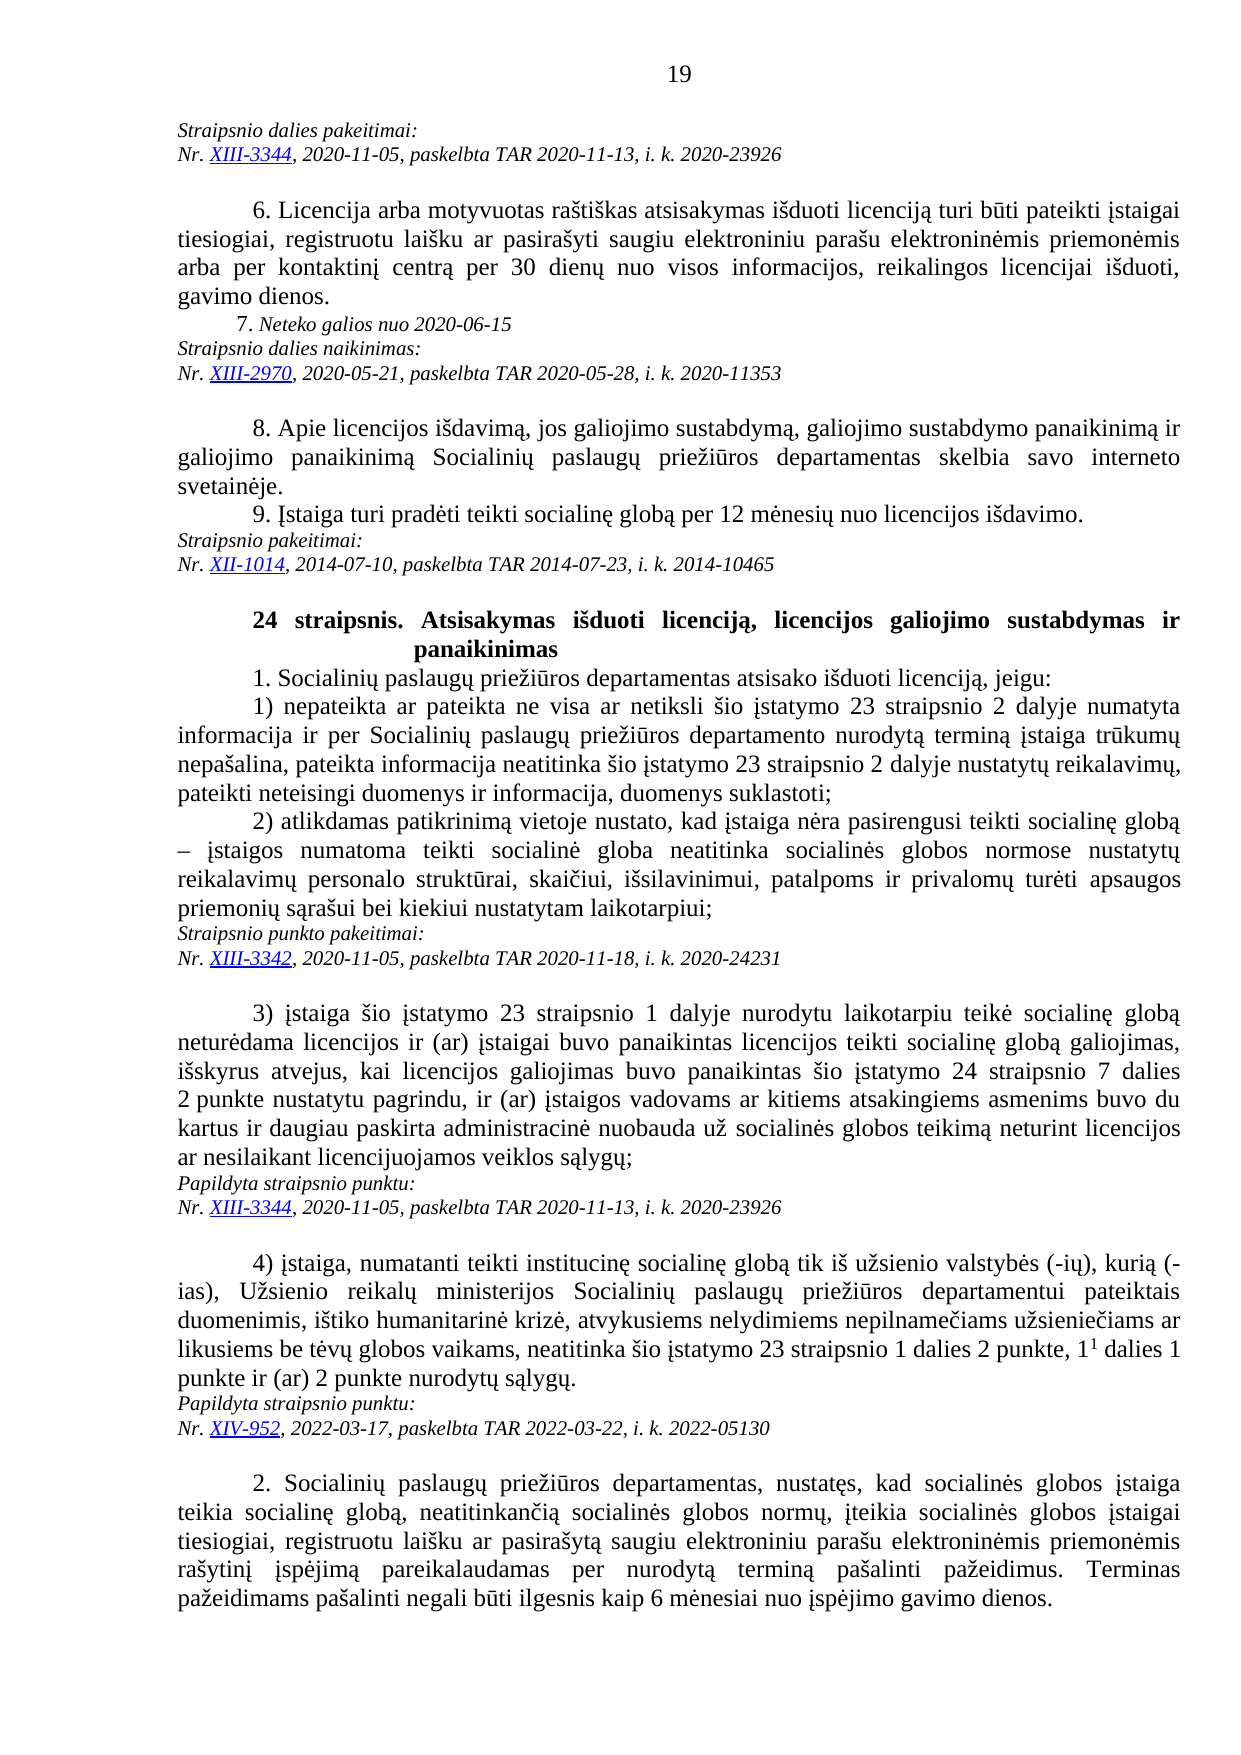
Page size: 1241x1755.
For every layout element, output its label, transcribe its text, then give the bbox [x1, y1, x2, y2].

text Nr. XIII-3342, 2020-11-05, paskelbta TAR 2020-11-18, i. k. 2020-24231 [177, 945, 1181, 969]
text Nr. XIII-3344, 2020-11-05, paskelbta TAR 2020-11-13, i. k. 2020-23926 [177, 1195, 1181, 1219]
text 7. Neteko galios nuo 2020-06-15 [177, 310, 1181, 336]
text 24 straipsnis. Atsisakymas išduoti licenciją, licencijos galiojimo sustabdymas ir panaikinimas [252, 605, 1181, 663]
text Straipsnio dalies pakeitimai: [177, 118, 1181, 142]
text Straipsnio dalies naikinimas: [177, 336, 1181, 360]
text Nr. XIII-3344, 2020-11-05, paskelbta TAR 2020-11-13, i. k. 2020-23926 [177, 142, 1181, 166]
text Nr. XII-1014, 2014-07-10, paskelbta TAR 2014-07-23, i. k. 2014-10465 [177, 552, 1181, 576]
text 2) atlikdamas patikrinimą vietoje nustato, kad įstaiga nėra pasirengusi teikti socialinę globą – įstaigos numatoma teikti socialinė globa neatitinka socialinės globos normose nustatytų reikalavimų personalo struktūrai, skaičiui, išsilavinimui, patalpoms ir privalomų turėti apsaugos priemonių sąrašui bei kiekiui nustatytam laikotarpiui; [177, 806, 1181, 921]
text Papildyta straipsnio punktu: [177, 1391, 1181, 1415]
text 9. Įstaiga turi pradėti teikti socialinę globą per 12 mėnesių nuo licencijos išdavimo. [177, 499, 1181, 528]
text 8. Apie licencijos išdavimą, jos galiojimo sustabdymą, galiojimo sustabdymo panaikinimą ir galiojimo panaikinimą Socialinių paslaugų priežiūros departamentas skelbia savo interneto svetainėje. [177, 413, 1181, 499]
text 1) nepateikta ar pateikta ne visa ar netiksli šio įstatymo 23 straipsnio 2 dalyje numatyta informacija ir per Socialinių paslaugų priežiūros departamento nurodytą terminą įstaiga trūkumų nepašalina, pateikta informacija neatitinka šio įstatymo 23 straipsnio 2 dalyje nustatytų reikalavimų, pateikti neteisingi duomenys ir informacija, duomenys suklastoti; [177, 691, 1181, 806]
text 2. Socialinių paslaugų priežiūros departamentas, nustatęs, kad socialinės globos įstaiga teikia socialinę globą, neatitinkančią socialinės globos normų, įteikia socialinės globos įstaigai tiesiogiai, registruotu laišku ar pasirašytą saugiu elektroniniu parašu elektroninėmis priemonėmis rašytinį įspėjimą pareikalaudamas per nurodytą terminą pašalinti pažeidimus. Terminas pažeidimams pašalinti negali būti ilgesnis kaip 6 mėnesiai nuo įspėjimo gavimo dienos. [177, 1468, 1181, 1612]
text 6. Licencija arba motyvuotas raštiškas atsisakymas išduoti licenciją turi būti pateikti įstaigai tiesiogiai, registruotu laišku ar pasirašyti saugiu elektroniniu parašu elektroninėmis priemonėmis arba per kontaktinį centrą per 30 dienų nuo visos informacijos, reikalingos licencijai išduoti, gavimo dienos. [177, 195, 1181, 310]
text Nr. XIV-952, 2022-03-17, paskelbta TAR 2022-03-22, i. k. 2022-05130 [177, 1415, 1181, 1439]
text Papildyta straipsnio punktu: [177, 1171, 1181, 1195]
text Straipsnio pakeitimai: [177, 528, 1181, 552]
text 1. Socialinių paslaugų priežiūros departamentas atsisako išduoti licenciją, jeigu: [177, 663, 1181, 691]
text 4) įstaiga, numatanti teikti institucinę socialinę globą tik iš užsienio valstybės (-ių), kurią (-ias), Užsienio reikalų ministerijos Socialinių paslaugų priežiūros departamentui pateiktais duomenimis, ištiko humanitarinė krizė, atvykusiems nelydimiems nepilnamečiams užsieniečiams ar likusiems be tėvų globos vaikams, neatitinka šio įstatymo 23 straipsnio 1 dalies 2 punkte, 11 dalies 1 punkte ir (ar) 2 punkte nurodytų sąlygų. [177, 1248, 1181, 1391]
text Nr. XIII-2970, 2020-05-21, paskelbta TAR 2020-05-28, i. k. 2020-11353 [177, 360, 1181, 384]
text Straipsnio punkto pakeitimai: [177, 921, 1181, 945]
text 3) įstaiga šio įstatymo 23 straipsnio 1 dalyje nurodytu laikotarpiu teikė socialinę globą neturėdama licencijos ir (ar) įstaigai buvo panaikintas licencijos teikti socialinę globą galiojimas, išskyrus atvejus, kai licencijos galiojimas buvo panaikintas šio įstatymo 24 straipsnio 7 dalies 2 punkte nustatytu pagrindu, ir (ar) įstaigos vadovams ar kitiems atsakingiems asmenims buvo du kartus ir daugiau paskirta administracinė nuobauda už socialinės globos teikimą neturint licencijos ar nesilaikant licencijuojamos veiklos sąlygų; [177, 998, 1181, 1171]
